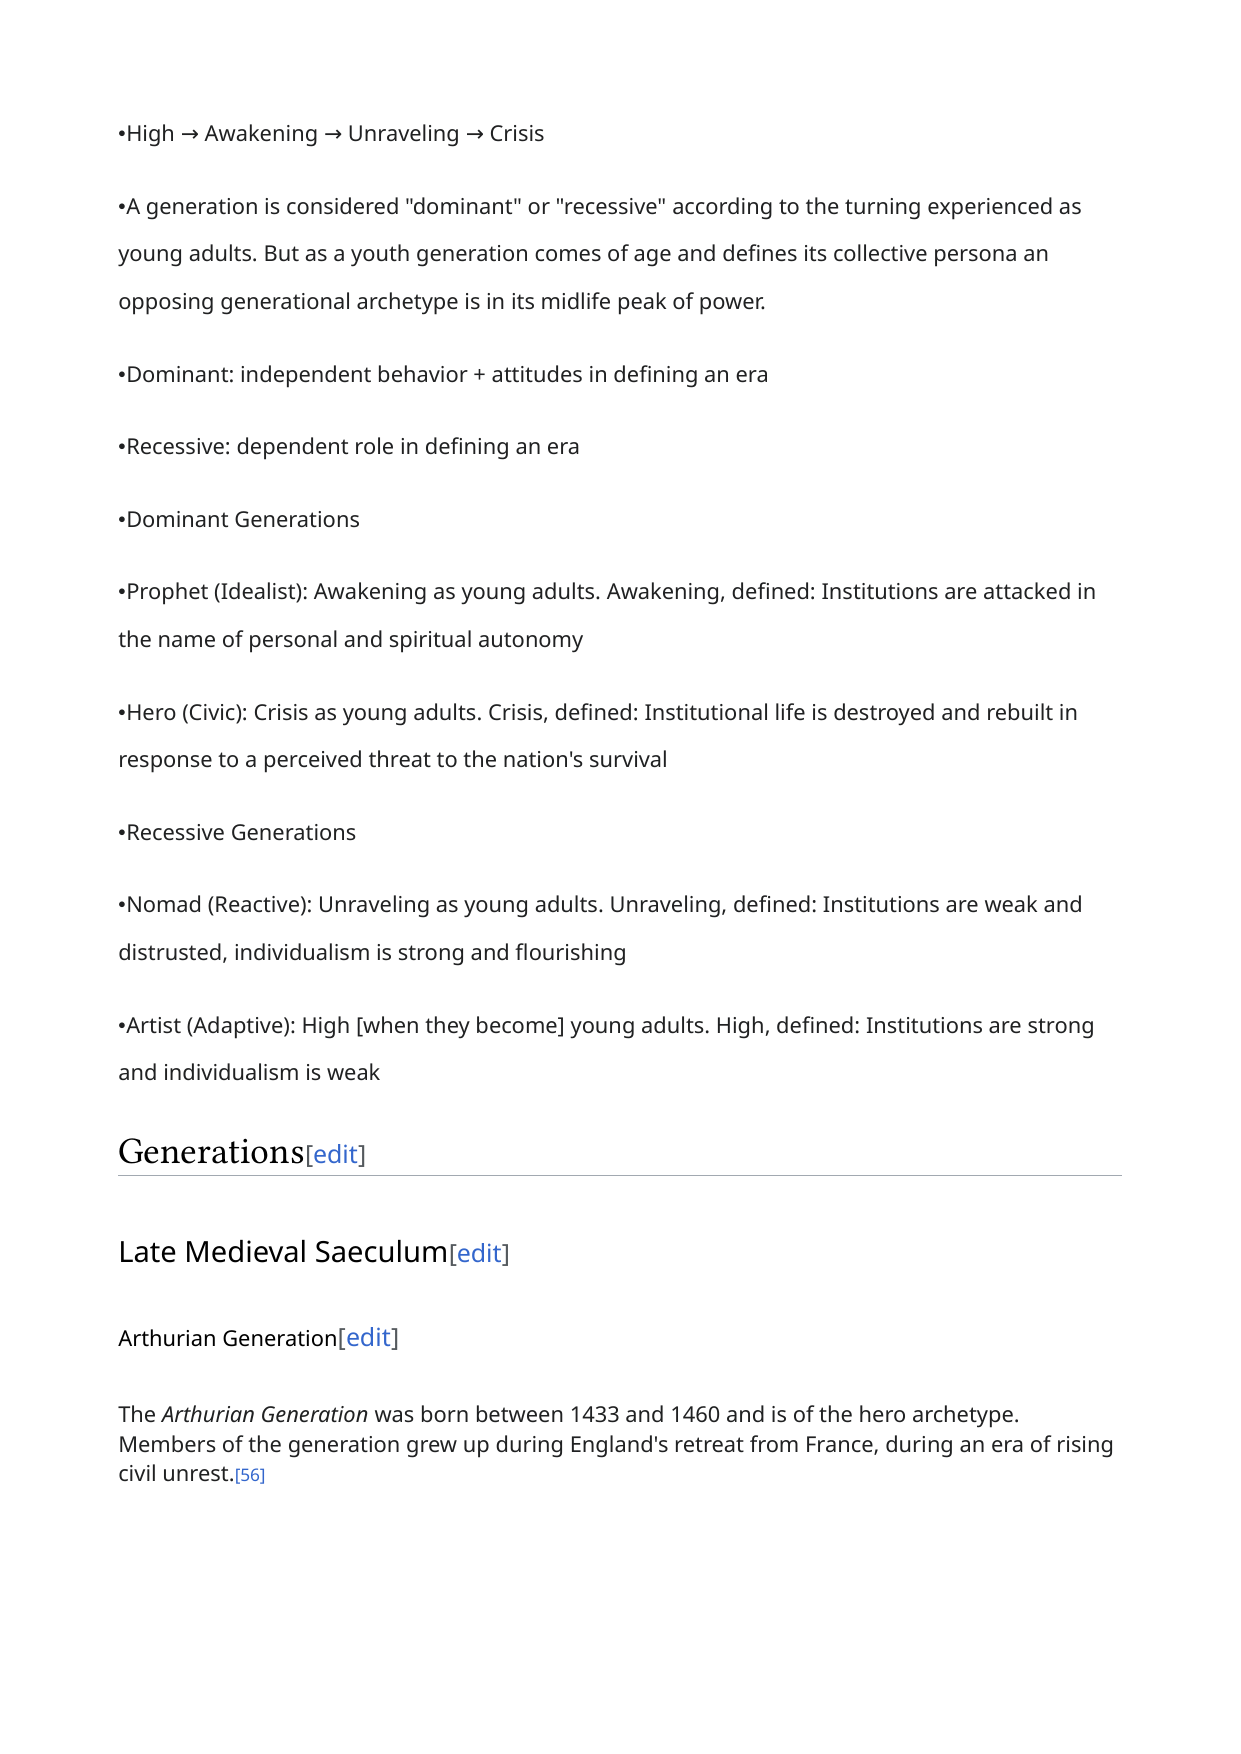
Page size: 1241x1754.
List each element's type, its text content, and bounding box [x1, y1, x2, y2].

subtitle Late Medieval Saeculum[edit] [118, 1231, 1122, 1271]
list Hero (Civic): Crisis as young adults. Crisis, defined: Institutional life is destroyed and rebuilt in response to a perceived threat to the nation's survival [118, 697, 1122, 774]
list Nomad (Reactive): Unraveling as young adults. Unraveling, defined: Institutions are weak and distrusted, individualism is strong and flourishing [118, 889, 1122, 967]
list Prophet (Idealist): Awakening as young adults. Awakening, defined: Institutions are attacked in the name of personal and spiritual autonomy [118, 576, 1122, 654]
list Recessive Generations [118, 817, 1122, 847]
list High → Awakening → Unraveling → Crisis [118, 118, 1122, 148]
list Artist (Adaptive): High [when they become] young adults. High, defined: Institutions are strong and individualism is weak [118, 1009, 1122, 1087]
list Dominant Generations [118, 504, 1122, 533]
list Recessive: dependent role in defining an era [118, 431, 1122, 461]
subtitle Generations[edit] [118, 1130, 1122, 1175]
text The Arthurian Generation was born between 1433 and 1460 and is of the hero archetype. Members of the generation grew up during England's retreat from France, during an era of rising civil unrest.[56] [118, 1399, 1122, 1488]
list A generation is considered "dominant" or "recessive" according to the turning experienced as young adults. But as a youth generation comes of age and defines its collective persona an opposing generational archetype is in its midlife peak of power. [118, 191, 1122, 316]
list Dominant: independent behavior + attitudes in defining an era [118, 358, 1122, 388]
subtitle Arthurian Generation[edit] [118, 1319, 1122, 1353]
